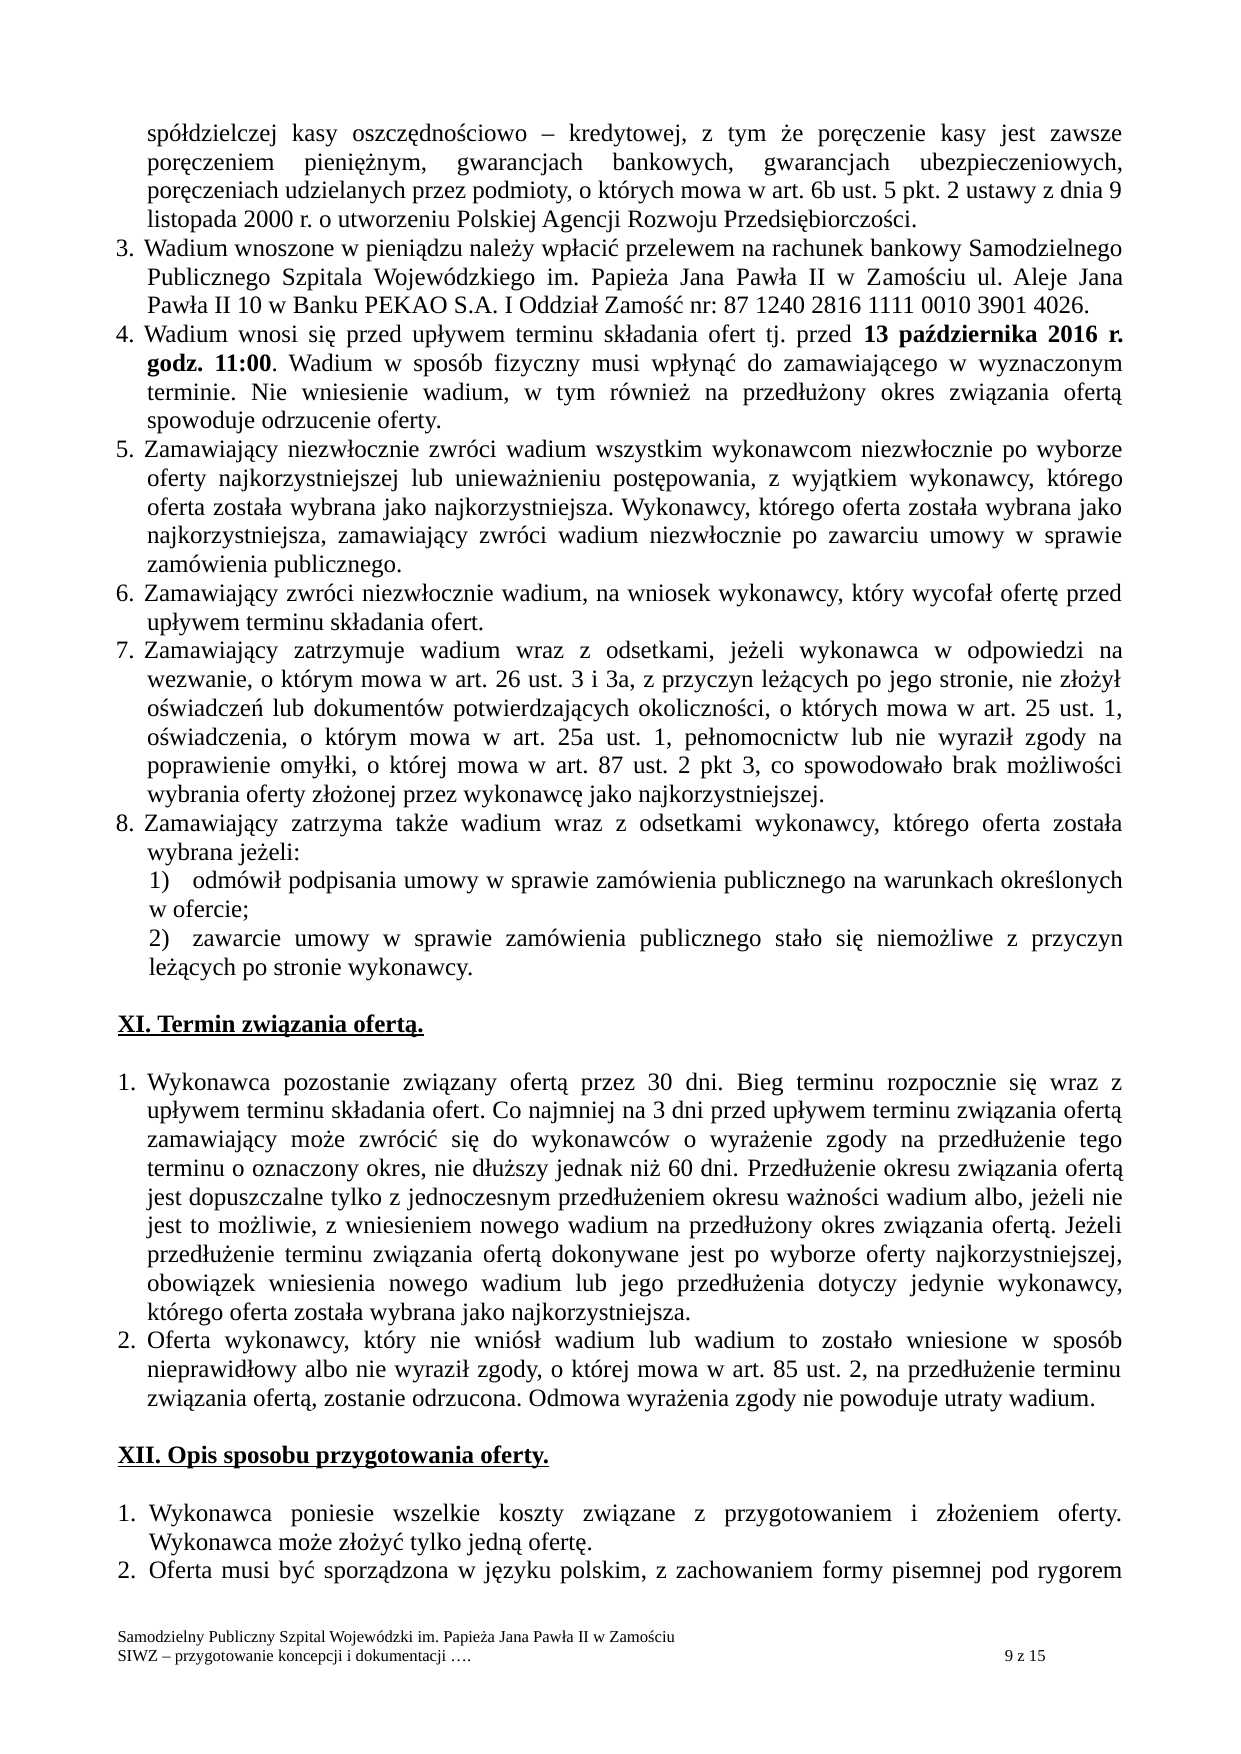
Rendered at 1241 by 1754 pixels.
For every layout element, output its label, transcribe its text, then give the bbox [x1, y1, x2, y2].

list spółdzielczej kasy oszczędnościowo – kredytowej, z tym że poręczenie kasy jest zawsze poręczeniem pieniężnym, gwarancjach bankowych, gwarancjach ubezpieczeniowych, poręczeniach udzielanych przez podmioty, o których mowa w art. 6b ust. 5 pkt. 2 ustawy z dnia 9 listopada 2000 r. o utworzeniu Polskiej Agencji Rozwoju Przedsiębiorczości. [116, 118, 1123, 233]
text XII. Opis sposobu przygotowania oferty. [117, 1441, 1123, 1469]
list Oferta musi być sporządzona w języku polskim, z zachowaniem formy pisemnej pod rygorem [117, 1556, 1123, 1584]
list Zamawiający zwróci niezwłocznie wadium, na wniosek wykonawcy, który wycofał ofertę przed upływem terminu składania ofert. [116, 578, 1123, 636]
list odmówił podpisania umowy w sprawie zamówienia publicznego na warunkach określonych w ofercie; [148, 866, 1123, 923]
list Wadium wnosi się przed upływem terminu składania ofert tj. przed 13 października 2016 r. godz. 11:00. Wadium w sposób fizyczny musi wpłynąć do zamawiającego w wyznaczonym terminie. Nie wniesienie wadium, w tym również na przedłużony okres związania ofertą spowoduje odrzucenie oferty. [116, 319, 1123, 434]
list Wadium wnoszone w pieniądzu należy wpłacić przelewem na rachunek bankowy Samodzielnego Publicznego Szpitala Wojewódzkiego im. Papieża Jana Pawła II w Zamościu ul. Aleje Jana Pawła II 10 w Banku PEKAO S.A. I Oddział Zamość nr: 87 1240 2816 1111 0010 3901 4026. [116, 233, 1123, 319]
list Oferta wykonawcy, który nie wniósł wadium lub wadium to zostało wniesione w sposób nieprawidłowy albo nie wyraził zgody, o której mowa w art. 85 ust. 2, na przedłużenie terminu związania ofertą, zostanie odrzucona. Odmowa wyrażenia zgody nie powoduje utraty wadium. [117, 1326, 1123, 1412]
list Wykonawca poniesie wszelkie koszty związane z przygotowaniem i złożeniem oferty. Wykonawca może złożyć tylko jedną ofertę. [117, 1498, 1123, 1556]
list zawarcie umowy w sprawie zamówienia publicznego stało się niemożliwe z przyczyn leżących po stronie wykonawcy. [148, 923, 1123, 981]
list Wykonawca pozostanie związany ofertą przez 30 dni. Bieg terminu rozpocznie się wraz z upływem terminu składania ofert. Co najmniej na 3 dni przed upływem terminu związania ofertą zamawiający może zwrócić się do wykonawców o wyrażenie zgody na przedłużenie tego terminu o oznaczony okres, nie dłuższy jednak niż 60 dni. Przedłużenie okresu związania ofertą jest dopuszczalne tylko z jednoczesnym przedłużeniem okresu ważności wadium albo, jeżeli nie jest to możliwie, z wniesieniem nowego wadium na przedłużony okres związania ofertą. Jeżeli przedłużenie terminu związania ofertą dokonywane jest po wyborze oferty najkorzystniejszej, obowiązek wniesienia nowego wadium lub jego przedłużenia dotyczy jedynie wykonawcy, którego oferta została wybrana jako najkorzystniejsza. [117, 1067, 1123, 1326]
list Zamawiający zatrzyma także wadium wraz z odsetkami wykonawcy, którego oferta została wybrana jeżeli: [116, 808, 1123, 866]
text XI. Termin związania ofertą. [117, 1009, 1123, 1038]
list Zamawiający niezwłocznie zwróci wadium wszystkim wykonawcom niezwłocznie po wyborze oferty najkorzystniejszej lub unieważnieniu postępowania, z wyjątkiem wykonawcy, którego oferta została wybrana jako najkorzystniejsza. Wykonawcy, którego oferta została wybrana jako najkorzystniejsza, zamawiający zwróci wadium niezwłocznie po zawarciu umowy w sprawie zamówienia publicznego. [116, 434, 1123, 578]
list Zamawiający zatrzymuje wadium wraz z odsetkami, jeżeli wykonawca w odpowiedzi na wezwanie, o którym mowa w art. 26 ust. 3 i 3a, z przyczyn leżących po jego stronie, nie złożył oświadczeń lub dokumentów potwierdzających okoliczności, o których mowa w art. 25 ust. 1, oświadczenia, o którym mowa w art. 25a ust. 1, pełnomocnictw lub nie wyraził zgody na poprawienie omyłki, o której mowa w art. 87 ust. 2 pkt 3, co spowodowało brak możliwości wybrania oferty złożonej przez wykonawcę jako najkorzystniejszej. [116, 636, 1123, 808]
